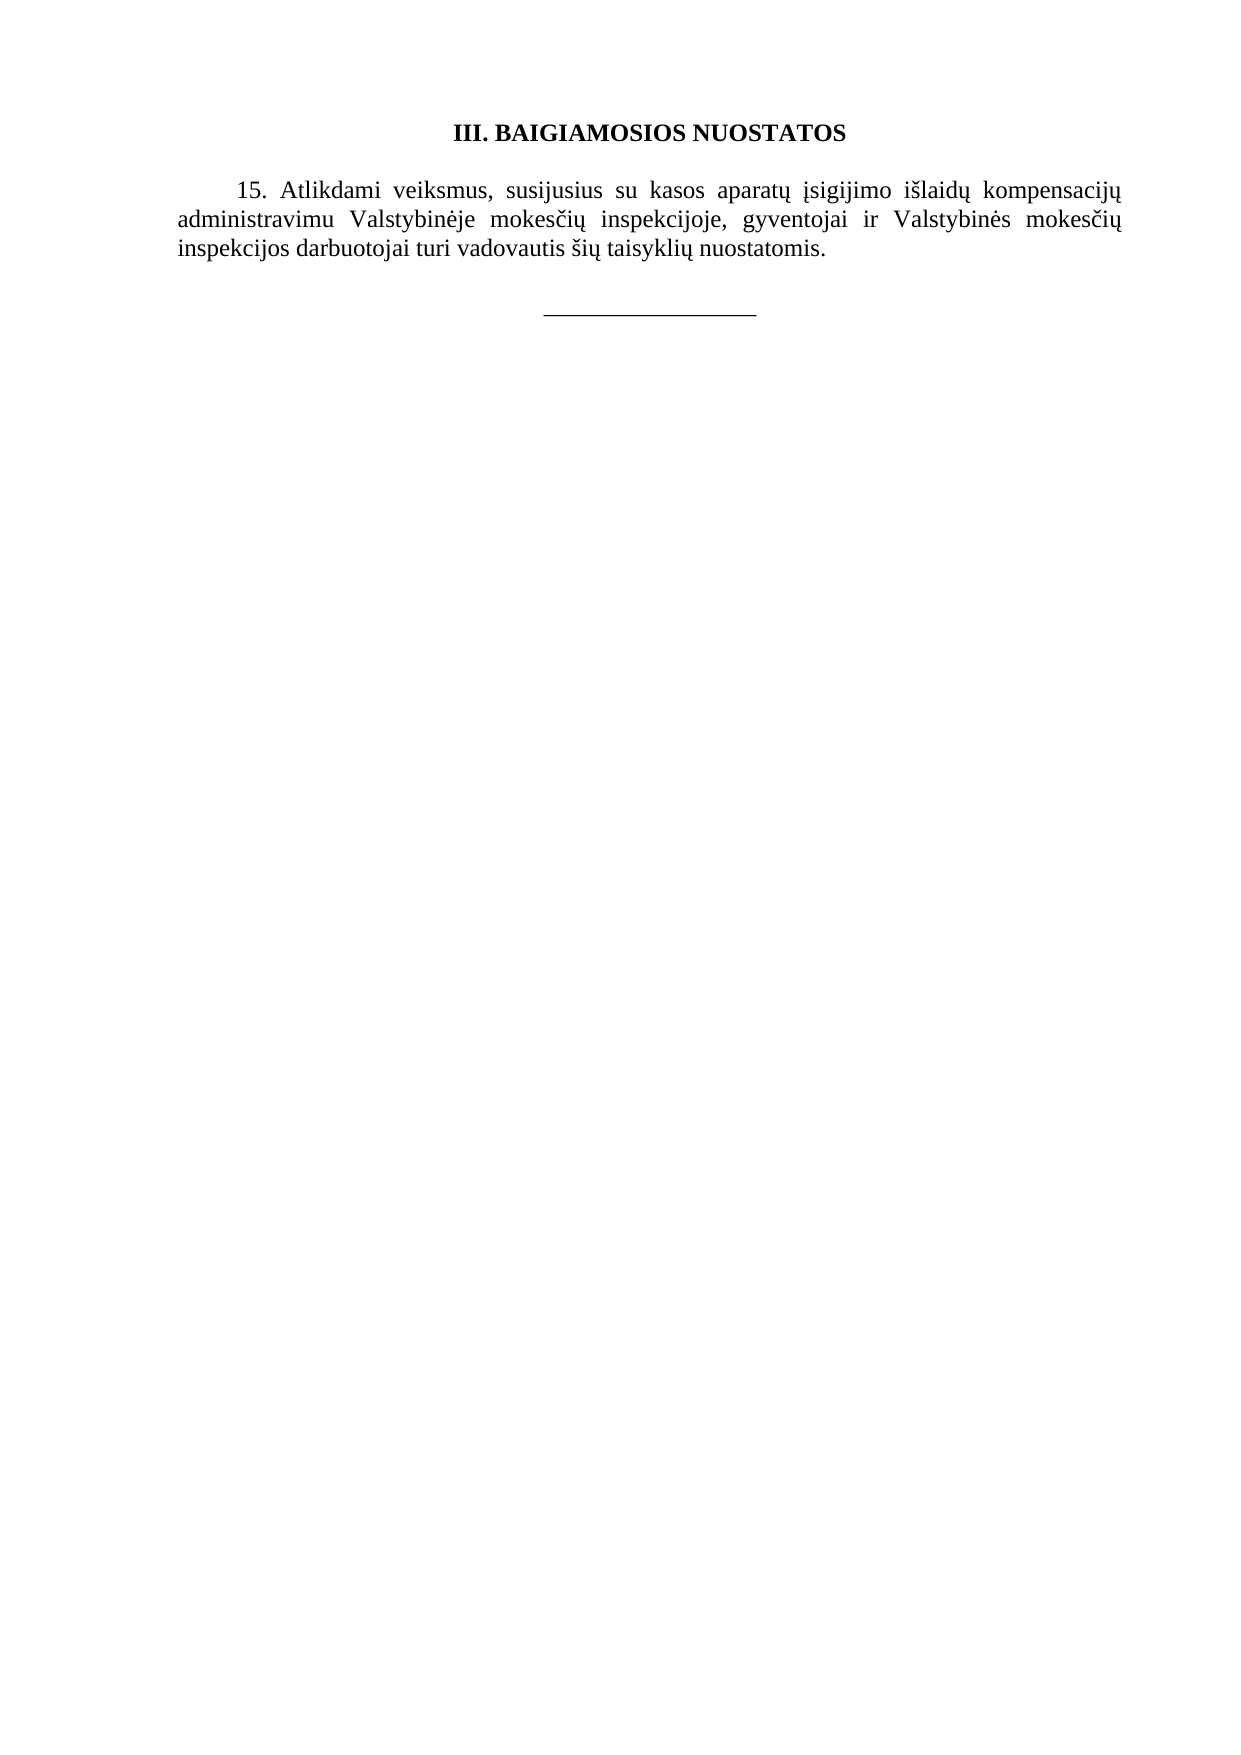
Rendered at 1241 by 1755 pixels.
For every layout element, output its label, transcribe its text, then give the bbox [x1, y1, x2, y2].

text III. BAIGIAMOSIOS NUOSTATOS [177, 118, 1122, 147]
text 15. Atlikdami veiksmus, susijusius su kasos aparatų įsigijimo išlaidų kompensacijų administravimu Valstybinėje mokesčių inspekcijoje, gyventojai ir Valstybinės mokesčių inspekcijos darbuotojai turi vadovautis šių taisyklių nuostatomis. [177, 176, 1122, 262]
text _________________ [177, 291, 1122, 319]
